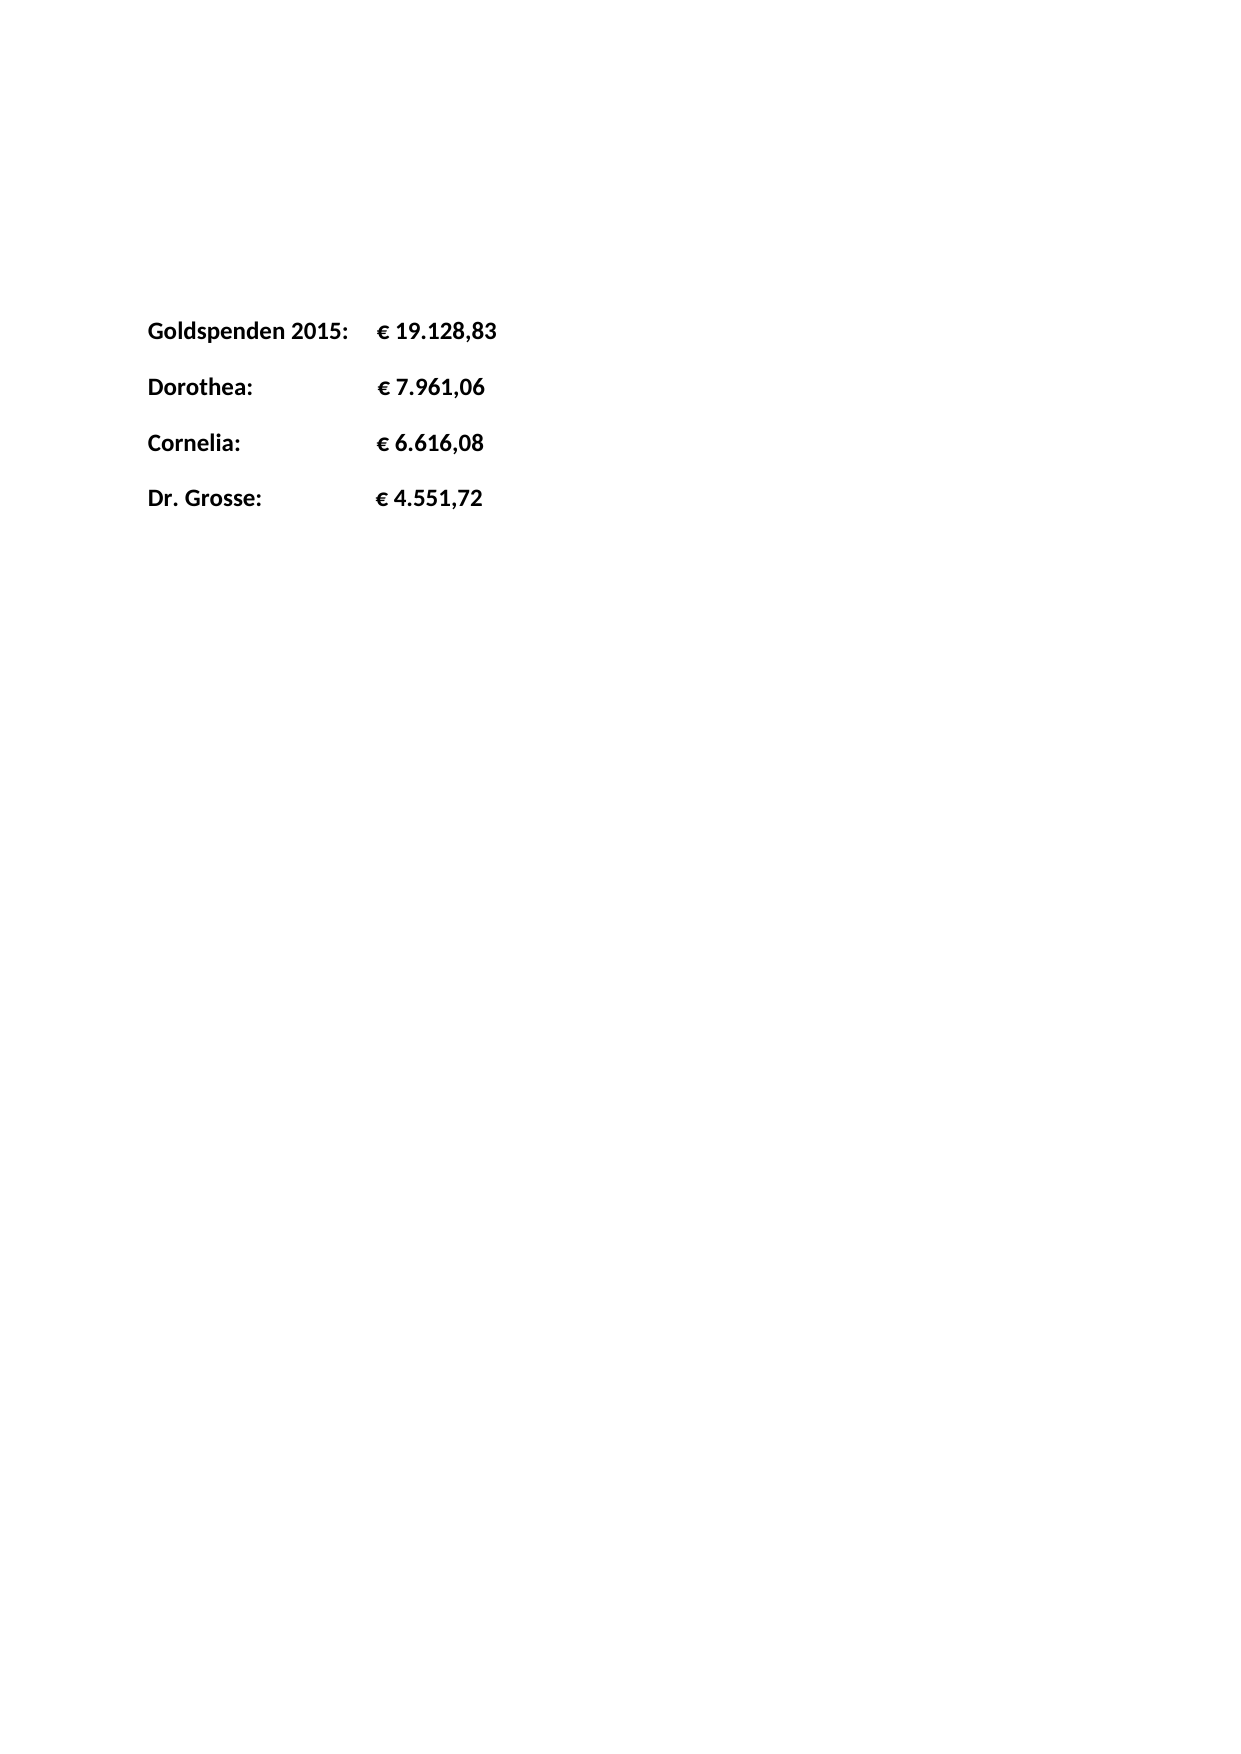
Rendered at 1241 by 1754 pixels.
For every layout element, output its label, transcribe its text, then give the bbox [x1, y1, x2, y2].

text Cornelia: € 6.616,08 [148, 427, 1093, 457]
text Dorothea: € 7.961,06 [148, 371, 1093, 401]
text Dr. Grosse: € 4.551,72 [148, 483, 1093, 513]
text Goldspenden 2015: € 19.128,83 [148, 315, 1093, 346]
